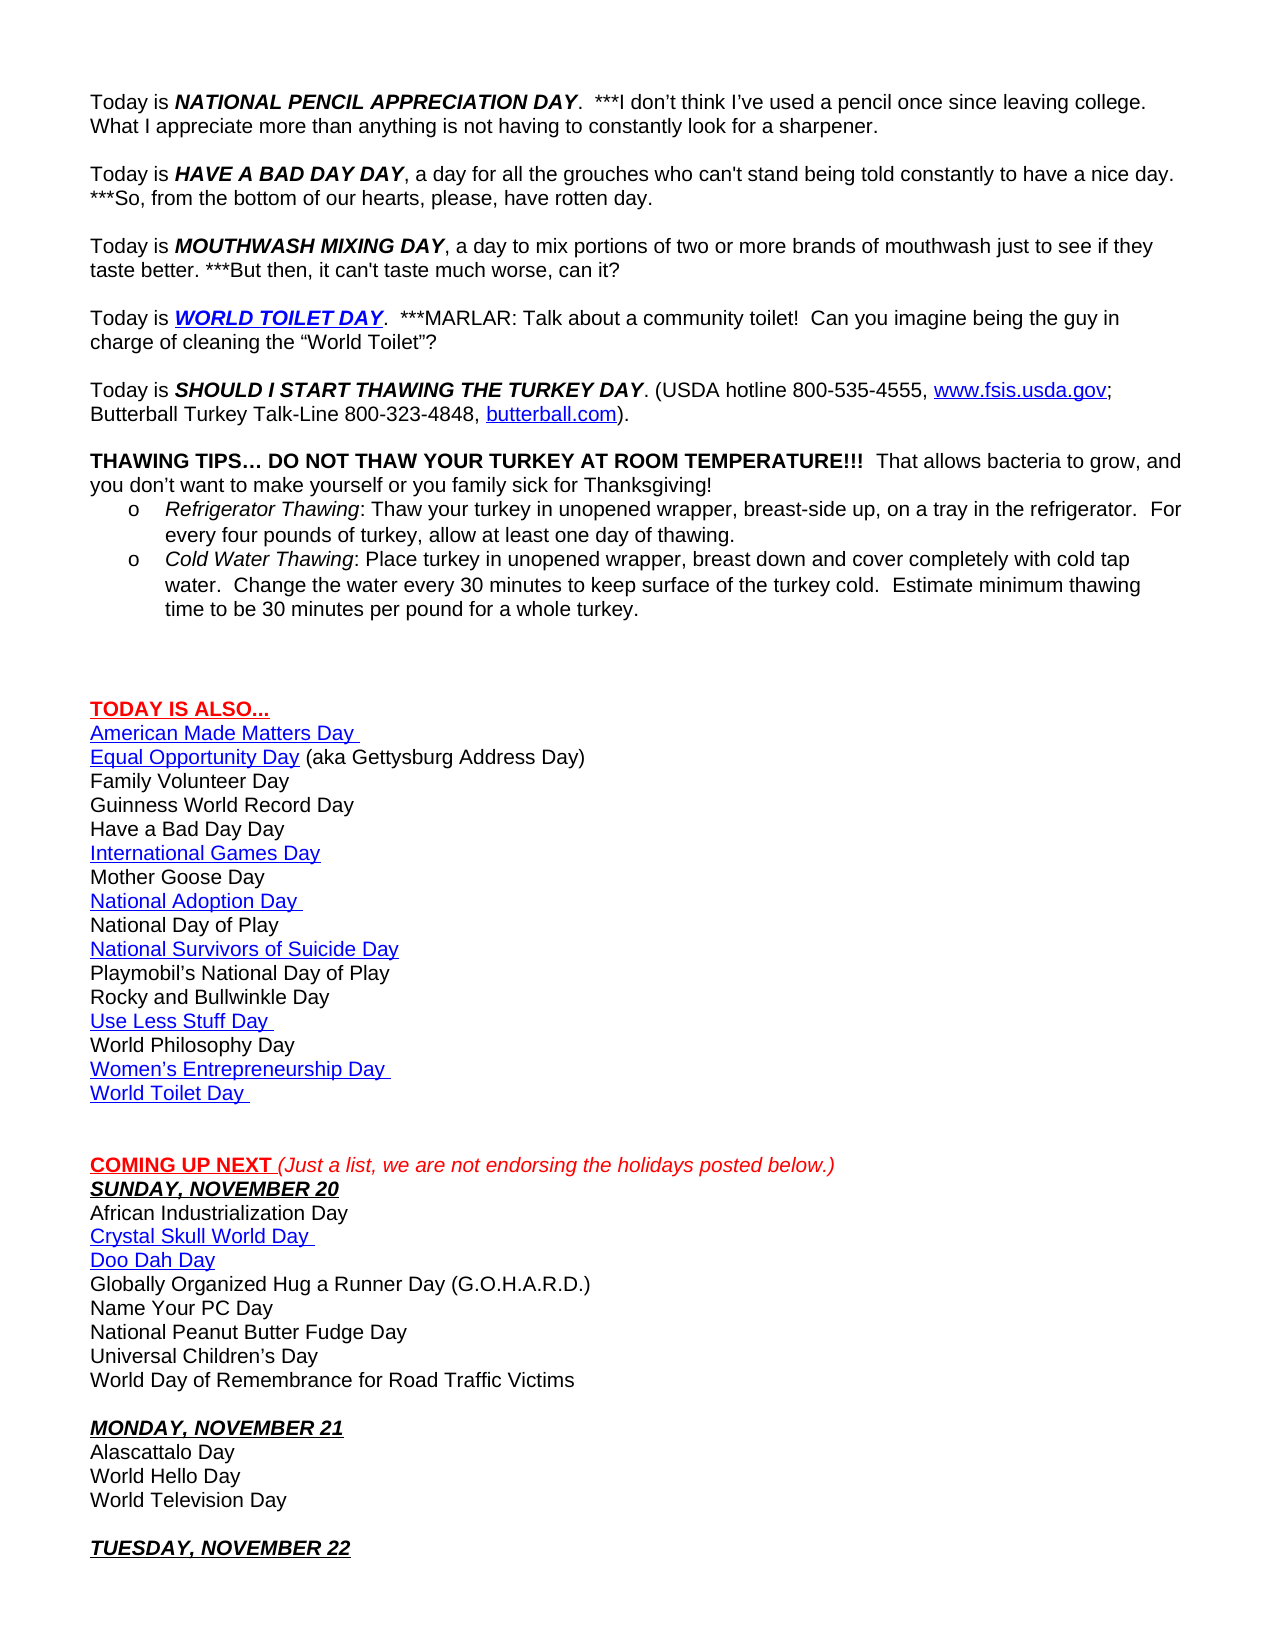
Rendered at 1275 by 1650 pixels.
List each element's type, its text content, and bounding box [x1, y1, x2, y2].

text American Made Matters Day [90, 721, 1185, 745]
text World Television Day [90, 1488, 1185, 1512]
text National Day of Play [90, 913, 1185, 937]
text Today is HAVE A BAD DAY DAY, a day for all the grouches who can't stand being told constantly to have a nice day. ***So, from the bottom of our hearts, please, have rotten day. [90, 162, 1185, 210]
text International Games Day [90, 841, 1185, 865]
text Globally Organized Hug a Runner Day (G.O.H.A.R.D.) [90, 1272, 1185, 1296]
list Refrigerator Thawing: Thaw your turkey in unopened wrapper, breast-side up, on a tray in the refrigerator. For every four pounds of turkey, allow at least one day of thawing. [127, 497, 1185, 547]
text Women’s Entrepreneurship Day [90, 1057, 1185, 1081]
text Playmobil’s National Day of Play [90, 961, 1185, 985]
text Today is MOUTHWASH MIXING DAY, a day to mix portions of two or more brands of mouthwash just to see if they taste better. ***But then, it can't taste much worse, can it? [90, 234, 1185, 282]
text World Hello Day [90, 1464, 1185, 1488]
text African Industrialization Day [90, 1200, 1185, 1224]
text Universal Children’s Day [90, 1344, 1185, 1368]
text SUNDAY, NOVEMBER 20 [90, 1176, 1185, 1200]
text TODAY IS ALSO... [90, 697, 1185, 721]
text National Survivors of Suicide Day [90, 937, 1185, 961]
text Family Volunteer Day [90, 769, 1185, 793]
text Name Your PC Day [90, 1296, 1185, 1320]
text Mother Goose Day [90, 865, 1185, 889]
text Crystal Skull World Day [90, 1224, 1185, 1248]
list Cold Water Thawing: Place turkey in unopened wrapper, breast down and cover completely with cold tap water. Change the water every 30 minutes to keep surface of the turkey cold. Estimate minimum thawing time to be 30 minutes per pound for a whole turkey. [127, 547, 1185, 621]
text Today is NATIONAL PENCIL APPRECIATION DAY. ***I don’t think I’ve used a pencil once since leaving college. What I appreciate more than anything is not having to constantly look for a sharpener. [90, 90, 1185, 138]
text TUESDAY, NOVEMBER 22 [90, 1536, 1185, 1560]
text THAWING TIPS… DO NOT THAW YOUR TURKEY AT ROOM TEMPERATURE!!! That allows bacteria to grow, and you don’t want to make yourself or you family sick for Thanksgiving! [90, 449, 1185, 497]
list Today is SHOULD I START THAWING THE TURKEY DAY. (USDA hotline 800-535-4555, www.fsis.usda.gov; Butterball Turkey Talk-Line 800-323-4848, butterball.com). [90, 377, 1185, 425]
text Use Less Stuff Day [90, 1009, 1185, 1033]
text Have a Bad Day Day [90, 817, 1185, 841]
text Guinness World Record Day [90, 793, 1185, 817]
text World Day of Remembrance for Road Traffic Victims [90, 1368, 1185, 1392]
text Equal Opportunity Day (aka Gettysburg Address Day) [90, 745, 1185, 769]
text Alascattalo Day [90, 1440, 1185, 1464]
list Today is WORLD TOILET DAY. ***MARLAR: Talk about a community toilet! Can you imagine being the guy in charge of cleaning the “World Toilet”? [90, 306, 1185, 353]
text Doo Dah Day [90, 1248, 1185, 1272]
text World Philosophy Day [90, 1033, 1185, 1057]
text Rocky and Bullwinkle Day [90, 985, 1185, 1009]
text MONDAY, NOVEMBER 21 [90, 1416, 1185, 1440]
text COMING UP NEXT (Just a list, we are not endorsing the holidays posted below.) [90, 1152, 1185, 1176]
text World Toilet Day [90, 1081, 1185, 1104]
text National Adoption Day [90, 889, 1185, 913]
text National Peanut Butter Fudge Day [90, 1320, 1185, 1344]
